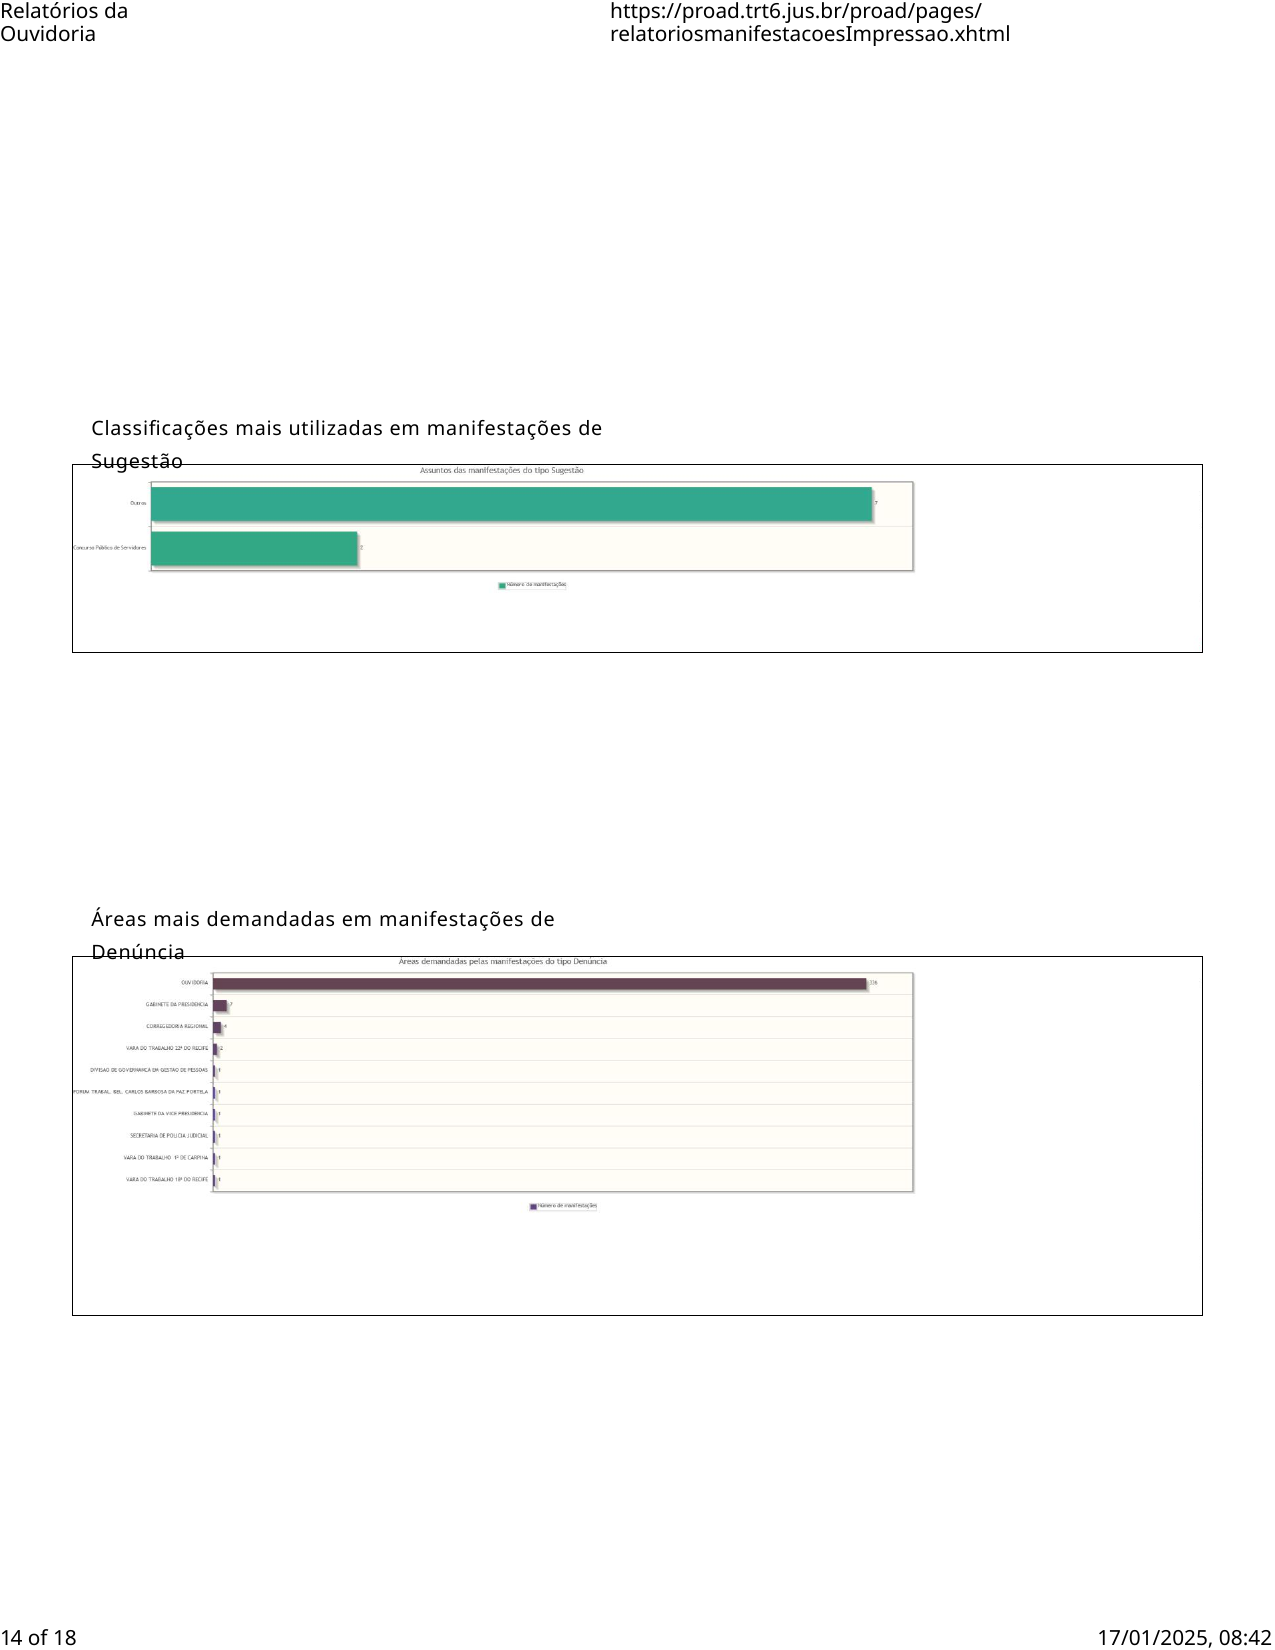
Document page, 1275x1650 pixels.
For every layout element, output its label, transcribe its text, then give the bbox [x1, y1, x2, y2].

text Relatórios da Ouvidoria [0, 0, 225, 46]
text 1 [0, 1627, 10, 1650]
text 4 of 18 [10, 1627, 94, 1650]
text Classificações mais utilizadas em manifestações de Sugestão [91, 408, 657, 475]
text 17/01/2025, 08:42 [1097, 1627, 1275, 1650]
text Áreas mais demandadas em manifestações de Denúncia [91, 899, 616, 966]
picture [73, 465, 1202, 652]
picture [73, 957, 1202, 1315]
text https://proad.trt6.jus.br/proad/pages/relatoriosmanifestacoesImpressao.xhtml [610, 0, 1275, 46]
